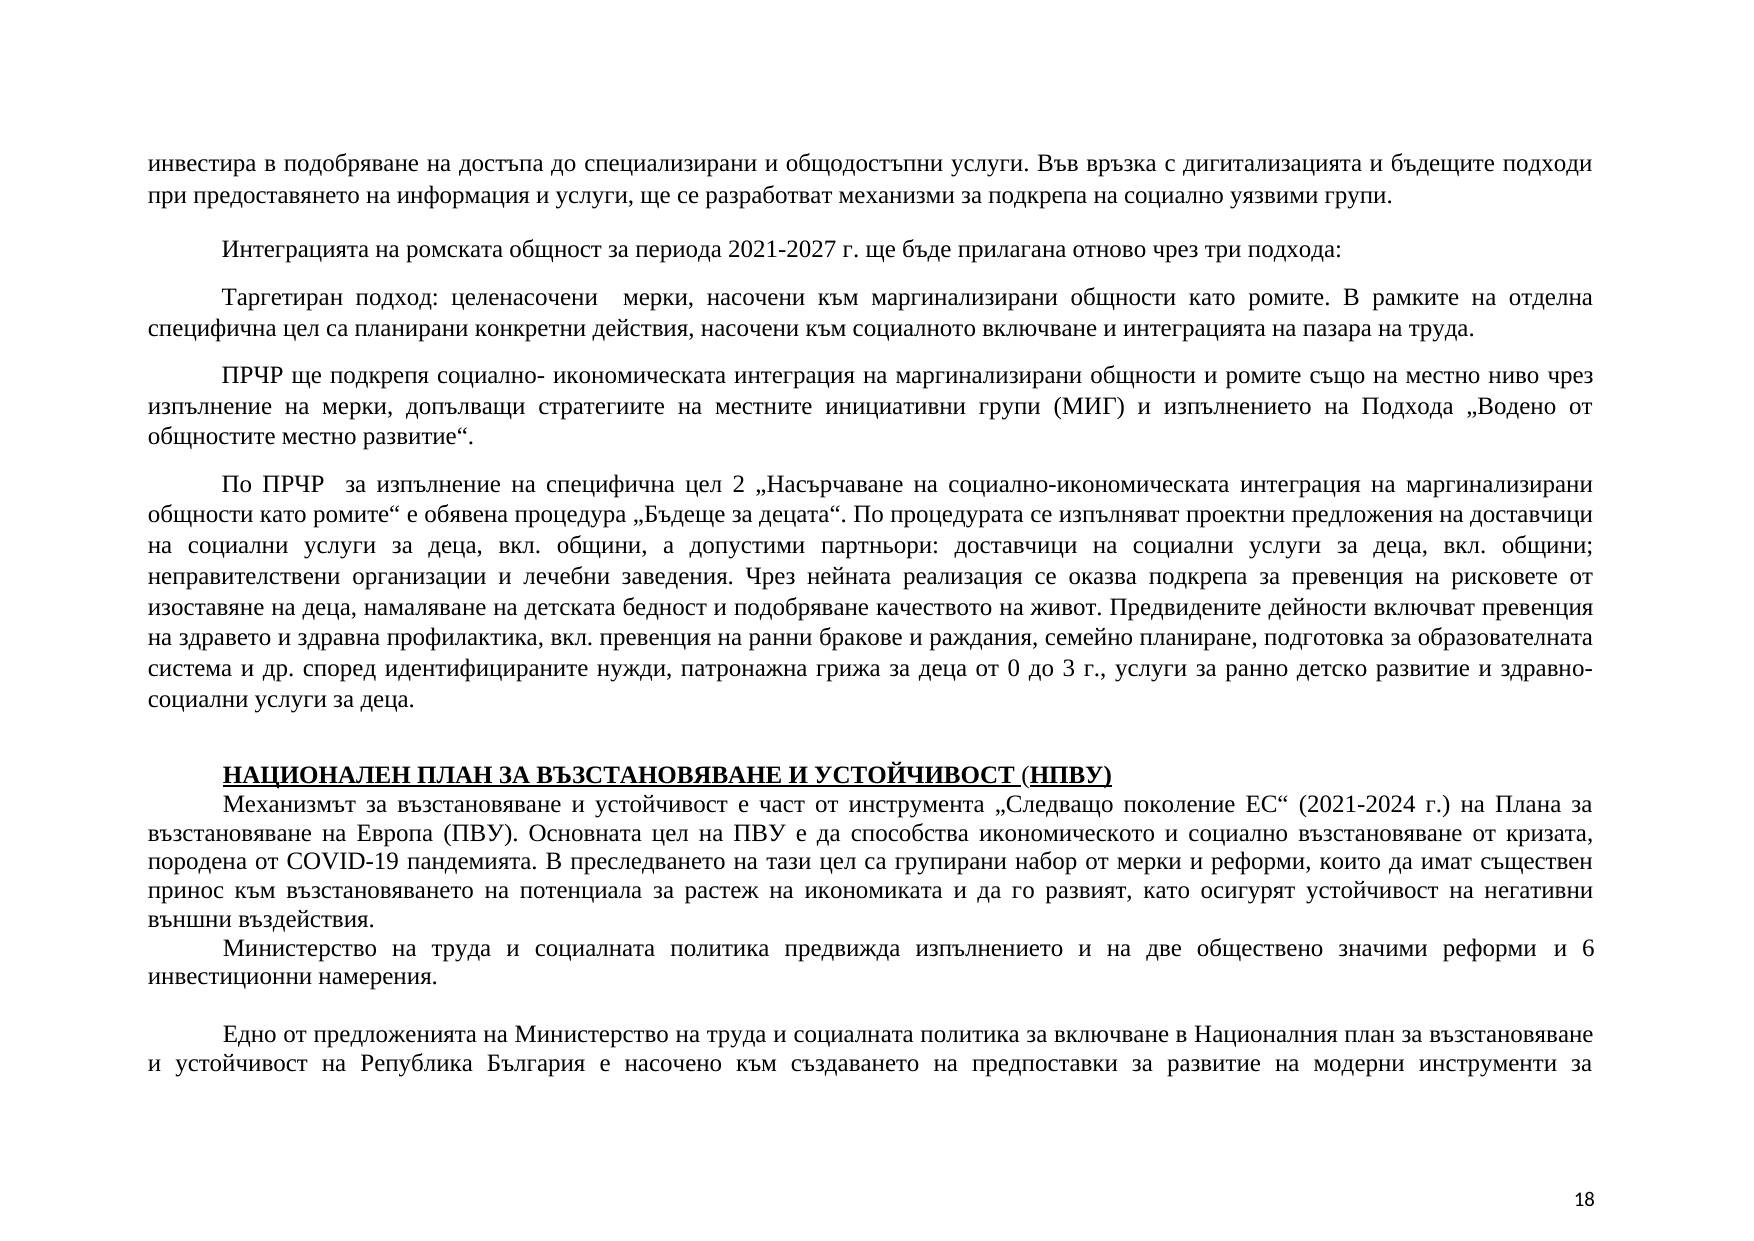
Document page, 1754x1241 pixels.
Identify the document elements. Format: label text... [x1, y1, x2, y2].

text Механизмът за възстановяване и устойчивост е част от инструмента „Следващо поколение ЕС“ (2021-2024 г.) на Плана за възстановяване на Европа (ПВУ). Основната цел на ПВУ е да способства икономическото и социално възстановяване от кризата, породена от COVID-19 пандемията. В преследването на тази цел са групирани набор от мерки и реформи, които да имат съществен принос към възстановяването на потенциала за растеж на икономиката и да го развият, като осигурят устойчивост на негативни външни въздействия. [148, 789, 1595, 933]
text Интеграцията на ромската общност за периода 2021-2027 г. ще бъде прилагана отново чрез три подхода: [148, 234, 1595, 263]
text инвестира в подобряване на достъпа до специализирани и общодостъпни услуги. Във връзка с дигитализацията и бъдещите подходи при предоставянето на информация и услуги, ще се разработват механизми за подкрепа на социално уязвими групи. [148, 148, 1595, 209]
text Таргетиран подход: целенасочени мерки, насочени към маргинализирани общности като ромите. В рамките на отделна специфична цел са планирани конкретни действия, насочени към социалното включване и интеграцията на пазара на труда. [148, 282, 1595, 341]
text НАЦИОНАЛЕН ПЛАН ЗА ВЪЗСТАНОВЯВАНЕ И УСТОЙЧИВОСТ (НПВУ) [148, 760, 1595, 789]
text Министерство на труда и социалната политика предвижда изпълнението и на две обществено значими реформи и 6 инвестиционни намерения. [148, 933, 1595, 990]
text Едно от предложенията на Министерство на труда и социалната политика за включване в Националния план за възстановяване и устойчивост на Република България е насочено към създаването на предпоставки за развитие на модерни инструменти за [148, 1019, 1595, 1076]
text По ПРЧР за изпълнение на специфична цел 2 „Насърчаване на социално-икономическата интеграция на маргинализирани общности като ромите“ е обявена процедура „Бъдеще за децата“. По процедурата се изпълняват проектни предложения на доставчици на социални услуги за деца, вкл. общини, а допустими партньори: доставчици на социални услуги за деца, вкл. общини; неправителствени организации и лечебни заведения. Чрез нейната реализация се оказва подкрепа за превенция на рисковете от изоставяне на деца, намаляване на детската бедност и подобряване качеството на живот. Предвидените дейности включват превенция на здравето и здравна профилактика, вкл. превенция на ранни бракове и раждания, семейно планиране, подготовка за образователната система и др. според идентифицираните нужди, патронажна грижа за деца от 0 до 3 г., услуги за ранно детско развитие и здравно-социални услуги за деца. [148, 469, 1595, 713]
text ПРЧР ще подкрепя социално- икономическата интеграция на маргинализирани общности и ромите също на местно ниво чрез изпълнение на мерки, допълващи стратегиите на местните инициативни групи (МИГ) и изпълнението на Подхода „Водено от общностите местно развитие“. [148, 360, 1595, 450]
